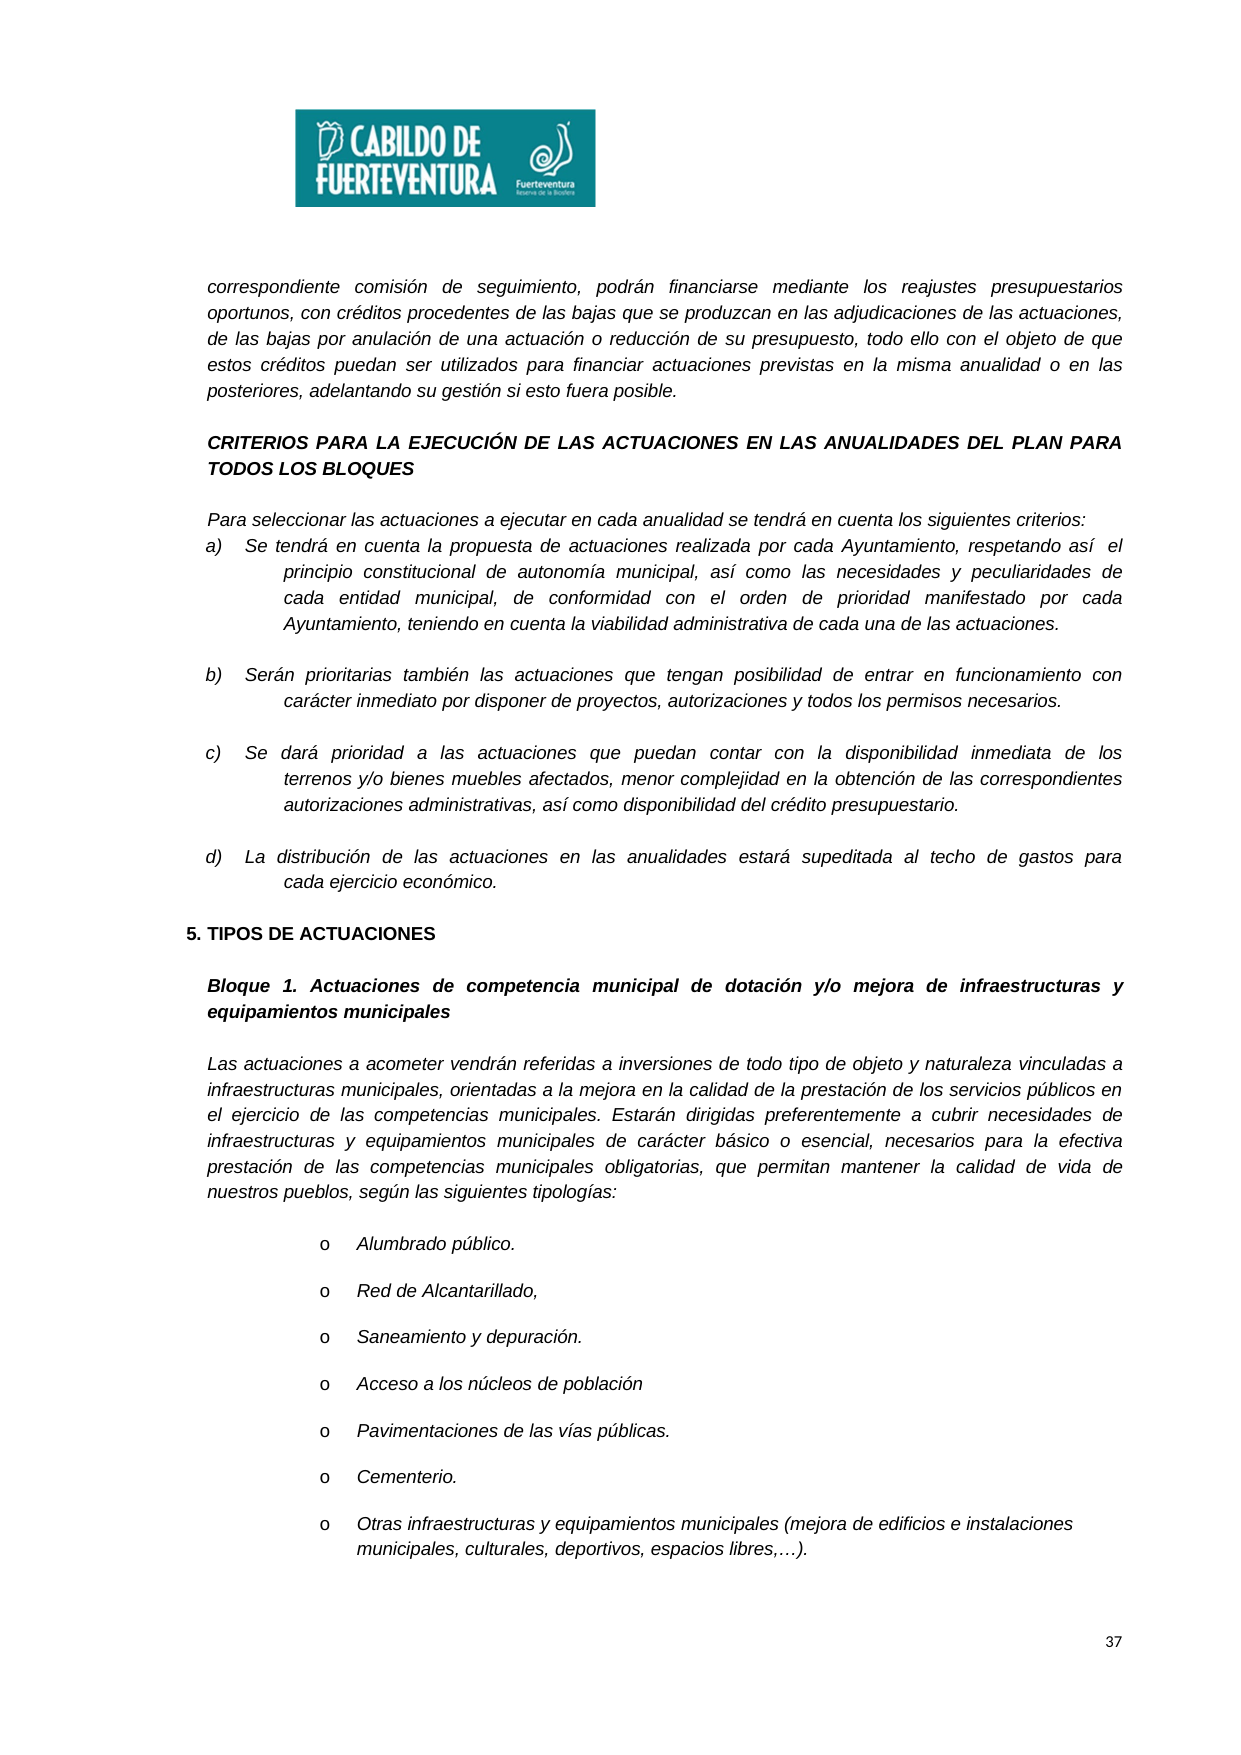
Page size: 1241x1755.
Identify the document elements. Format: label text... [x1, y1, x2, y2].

list Saneamiento y depuración. [319, 1326, 1134, 1349]
list Se tendrá en cuenta la propuesta de actuaciones realizada por cada Ayuntamiento, respetando así el principio constitucional de autonomía municipal, así como las necesidades y peculiaridades de cada entidad municipal, de conformidad con el orden de prioridad manifestado por cada Ayuntamiento, teniendo en cuenta la viabilidad administrativa de cada una de las actuaciones. [205, 535, 1123, 634]
list Serán prioritarias también las actuaciones que tengan posibilidad de entrar en funcionamiento con carácter inmediato por disponer de proyectos, autorizaciones y todos los permisos necesarios. [205, 664, 1123, 712]
text Para seleccionar las actuaciones a ejecutar en cada anualidad se tendrá en cuenta los siguientes criterios: [207, 509, 1134, 531]
list La distribución de las actuaciones en las anualidades estará supeditada al techo de gastos para cada ejercicio económico. [205, 846, 1123, 893]
list TIPOS DE ACTUACIONES [186, 923, 1134, 944]
list Otras infraestructuras y equipamientos municipales (mejora de edificios e instalaciones municipales, culturales, deportivos, espacios libres,…). [319, 1513, 1081, 1559]
list Alumbrado público. [319, 1233, 1134, 1256]
list Se dará prioridad a las actuaciones que puedan contar con la disponibilidad inmediata de los terrenos y/o bienes muebles afectados, menor complejidad en la obtención de las correspondientes autorizaciones administrativas, así como disponibilidad del crédito presupuestario. [205, 742, 1123, 815]
text CRITERIOS PARA LA EJECUCIÓN DE LAS ACTUACIONES EN LAS ANUALIDADES DEL PLAN PARA TODOS LOS BLOQUES [207, 432, 1123, 479]
text Las actuaciones a acometer vendrán referidas a inversiones de todo tipo de objeto y naturaleza vinculadas a infraestructuras municipales, orientadas a la mejora en la calidad de la prestación de los servicios públicos en el ejercicio de las competencias municipales. Estarán dirigidas preferentemente a cubrir necesidades de infraestructuras y equipamientos municipales de carácter básico o esencial, necesarios para la efectiva prestación de las competencias municipales obligatorias, que permitan mantener la calidad de vida de nuestros pueblos, según las siguientes tipologías: [207, 1053, 1123, 1203]
list Pavimentaciones de las vías públicas. [319, 1419, 1134, 1443]
list Cementerio. [319, 1466, 1134, 1489]
list Red de Alcantarillado, [319, 1279, 1134, 1303]
text Bloque 1. Actuaciones de competencia municipal de dotación y/o mejora de infraestructuras y equipamientos municipales [207, 975, 1123, 1022]
list Acceso a los núcleos de población [319, 1373, 1134, 1396]
text correspondiente comisión de seguimiento, podrán financiarse mediante los reajustes presupuestarios oportunos, con créditos procedentes de las bajas que se produzcan en las adjudicaciones de las actuaciones, de las bajas por anulación de una actuación o reducción de su presupuesto, todo ello con el objeto de que estos créditos puedan ser utilizados para financiar actuaciones previstas en la misma anualidad o en las posteriores, adelantando su gestión si esto fuera posible. [207, 276, 1123, 401]
